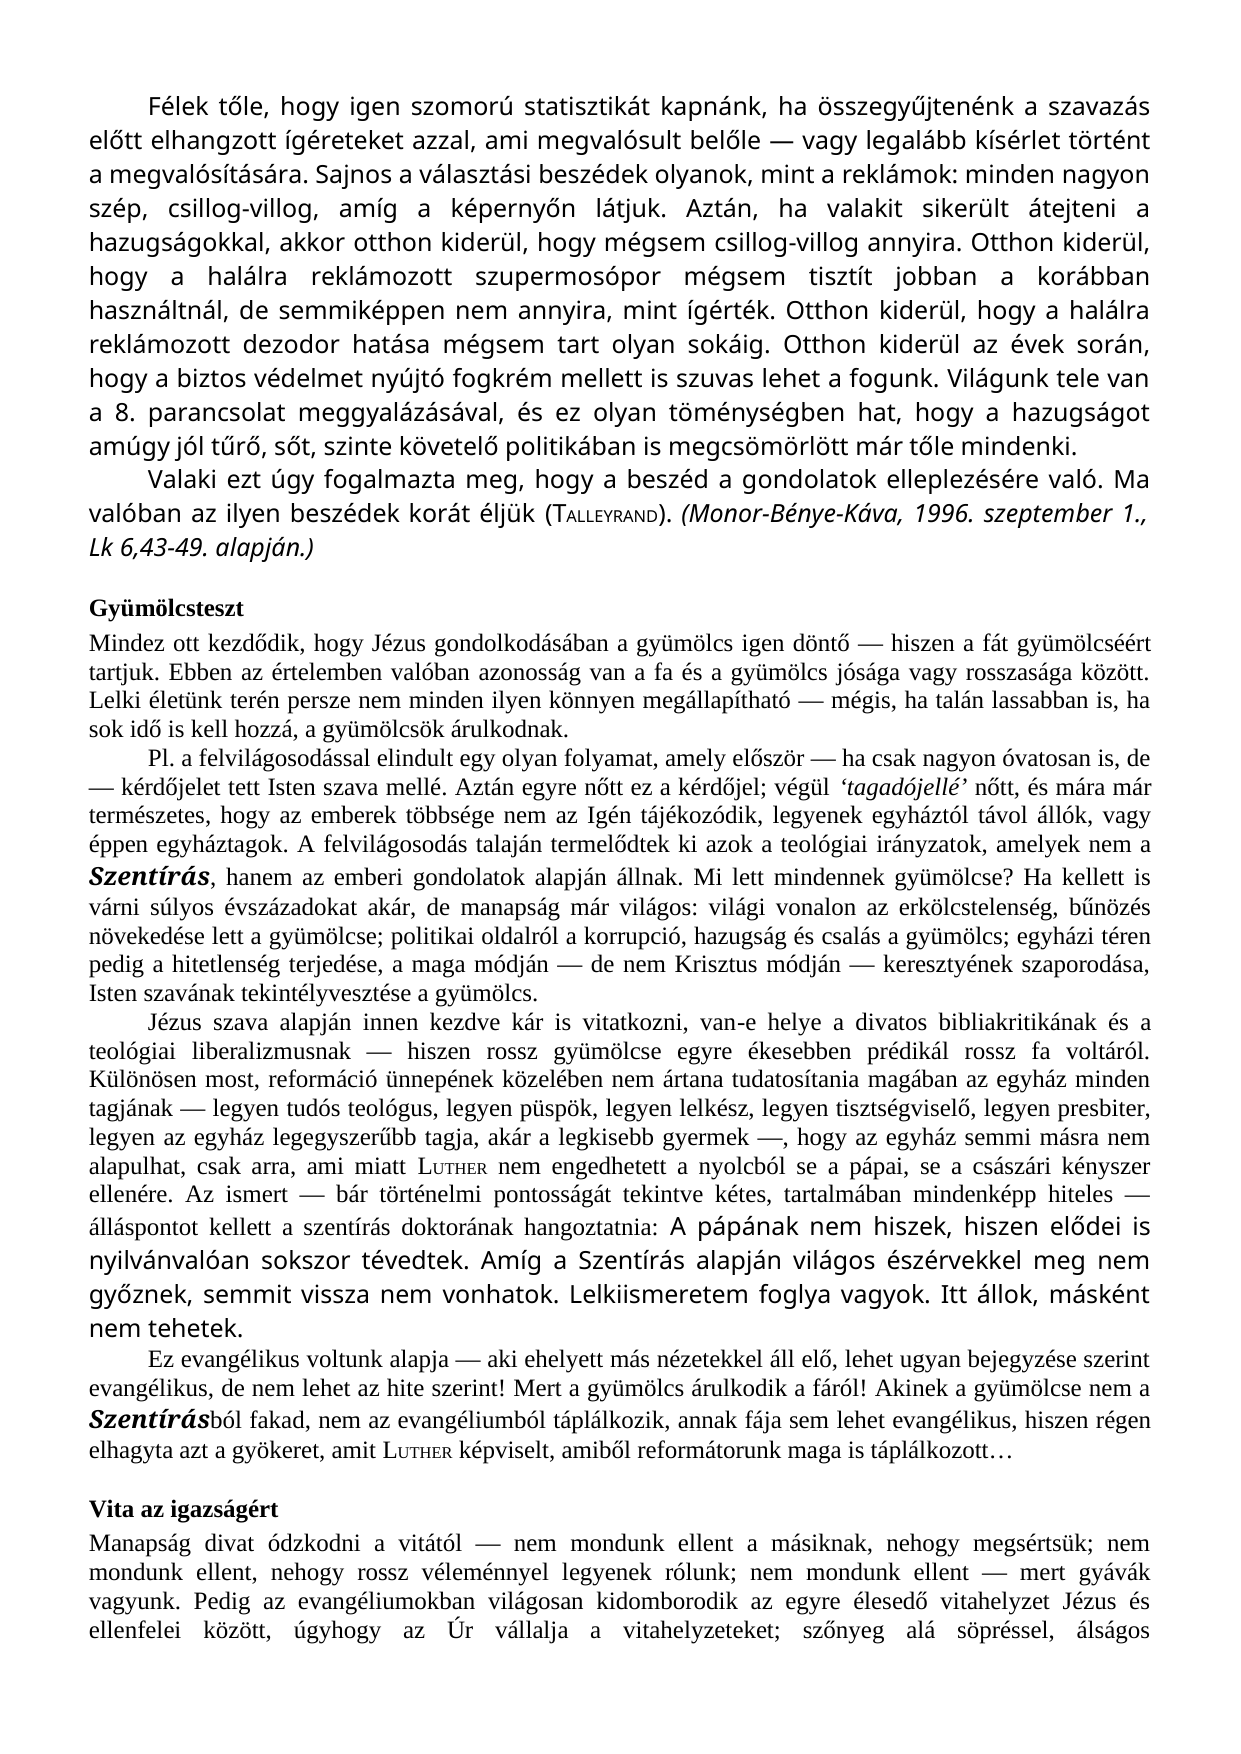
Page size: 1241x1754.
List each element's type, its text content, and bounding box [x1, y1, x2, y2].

text Ez evangélikus voltunk alapja — aki ehelyett más nézetekkel áll elő, lehet ugyan bejegyzése szerint evangélikus, de nem lehet az hite szerint! Mert a gyümölcs árulkodik a fáról! Akinek a gyümölcse nem a Szentírásból fakad, nem az evangéliumból táplálkozik, annak fája sem lehet evangélikus, hiszen régen elhagyta azt a gyökeret, amit Luther képviselt, amiből reformátorunk maga is táplálkozott… [88, 1344, 1152, 1464]
subtitle Gyümölcsteszt [88, 593, 1152, 622]
text Mindez ott kezdődik, hogy Jézus gondolkodásában a gyümölcs igen döntő — hiszen a fát gyümölcséért tartjuk. Ebben az értelemben valóban azonosság van a fa és a gyümölcs jósága vagy rosszasága között. Lelki életünk terén persze nem minden ilyen könnyen megállapítható — mégis, ha talán lassabban is, ha sok idő is kell hozzá, a gyümölcsök árulkodnak. [88, 628, 1152, 743]
text Pl. a felvilágosodással elindult egy olyan folyamat, amely először — ha csak nagyon óvatosan is, de — kérdőjelet tett Isten szava mellé. Aztán egyre nőtt ez a kérdőjel; végül ‘tagadójellé’ nőtt, és mára már természetes, hogy az emberek többsége nem az Igén tájékozódik, legyenek egyháztól távol állók, vagy éppen egyháztagok. A felvilágosodás talaján termelődtek ki azok a teológiai irányzatok, amelyek nem a Szentírás, hanem az emberi gondolatok alapján állnak. Mi lett mindennek gyümölcse? Ha kellett is várni súlyos évszázadokat akár, de manapság már világos: világi vonalon az erkölcstelenség, bűnözés növekedése lett a gyümölcse; politikai oldalról a korrupció, hazugság és csalás a gyümölcs; egyházi téren pedig a hitetlenség terjedése, a maga módján — de nem Krisztus módján — keresztyének szaporodása, Isten szavának tekintélyvesztése a gyümölcs. [88, 743, 1152, 1007]
text Manapság divat ódzkodni a vitától — nem mondunk ellent a másiknak, nehogy megsértsük; nem mondunk ellent, nehogy rossz véleménnyel legyenek rólunk; nem mondunk ellent — mert gyávák vagyunk. Pedig az evangéliumokban világosan kidomborodik az egyre élesedő vitahelyzet Jézus és ellenfelei között, úgyhogy az Úr vállalja a vitahelyzeteket; szőnyeg alá söpréssel, álságos [88, 1528, 1152, 1643]
text Jézus szava alapján innen kezdve kár is vitatkozni, van‑e helye a divatos bibliakritikának és a teológiai liberalizmusnak — hiszen rossz gyümölcse egyre ékesebben prédikál rossz fa voltáról. Különösen most, reformáció ünnepének közelében nem ártana tudatosítania magában az egyház minden tagjának — legyen tudós teológus, legyen püspök, legyen lelkész, legyen tisztségviselő, legyen presbiter, legyen az egyház legegyszerűbb tagja, akár a legkisebb gyermek —, hogy az egyház semmi másra nem alapulhat, csak arra, ami miatt Luther nem engedhetett a nyolcból se a pápai, se a császári kényszer ellenére. Az ismert — bár történelmi pontosságát tekintve kétes, tartalmában mindenképp hiteles — álláspontot kellett a szentírás doktorának hangoztatnia: A pápának nem hiszek, hiszen elődei is nyilvánvalóan sokszor tévedtek. Amíg a Szentírás alapján világos észérvekkel meg nem győznek, semmit vissza nem vonhatok. Lelkiismeretem foglya vagyok. Itt állok, másként nem tehetek. [88, 1007, 1152, 1344]
text Valaki ezt úgy fogalmazta meg, hogy a beszéd a gondolatok elleplezésére való. Ma valóban az ilyen beszédek korát éljük (Talleyrand). (Monor-Bénye-Káva, 1996. szeptember 1., Lk 6,43-49. alapján.) [88, 462, 1152, 564]
text Félek tőle, hogy igen szomorú statisztikát kapnánk, ha összegyűjtenénk a szavazás előtt elhangzott ígéreteket azzal, ami megvalósult belőle — vagy legalább kísérlet történt a megvalósítására. Sajnos a választási beszédek olyanok, mint a reklámok: minden nagyon szép, csillog-villog, amíg a képernyőn látjuk. Aztán, ha valakit sikerült átejteni a hazugságokkal, akkor otthon kiderül, hogy mégsem csillog-villog annyira. Otthon kiderül, hogy a halálra reklámozott szupermosópor mégsem tisztít jobban a korábban használtnál, de semmiképpen nem annyira, mint ígérték. Otthon kiderül, hogy a halálra reklámozott dezodor hatása mégsem tart olyan sokáig. Otthon kiderül az évek során, hogy a biztos védelmet nyújtó fogkrém mellett is szuvas lehet a fogunk. Világunk tele van a 8. parancsolat meggyalázásával, és ez olyan töménységben hat, hogy a hazugságot amúgy jól tűrő, sőt, szinte követelő politikában is megcsömörlött már tőle mindenki. [88, 88, 1152, 462]
subtitle Vita az igazságért [88, 1494, 1152, 1523]
